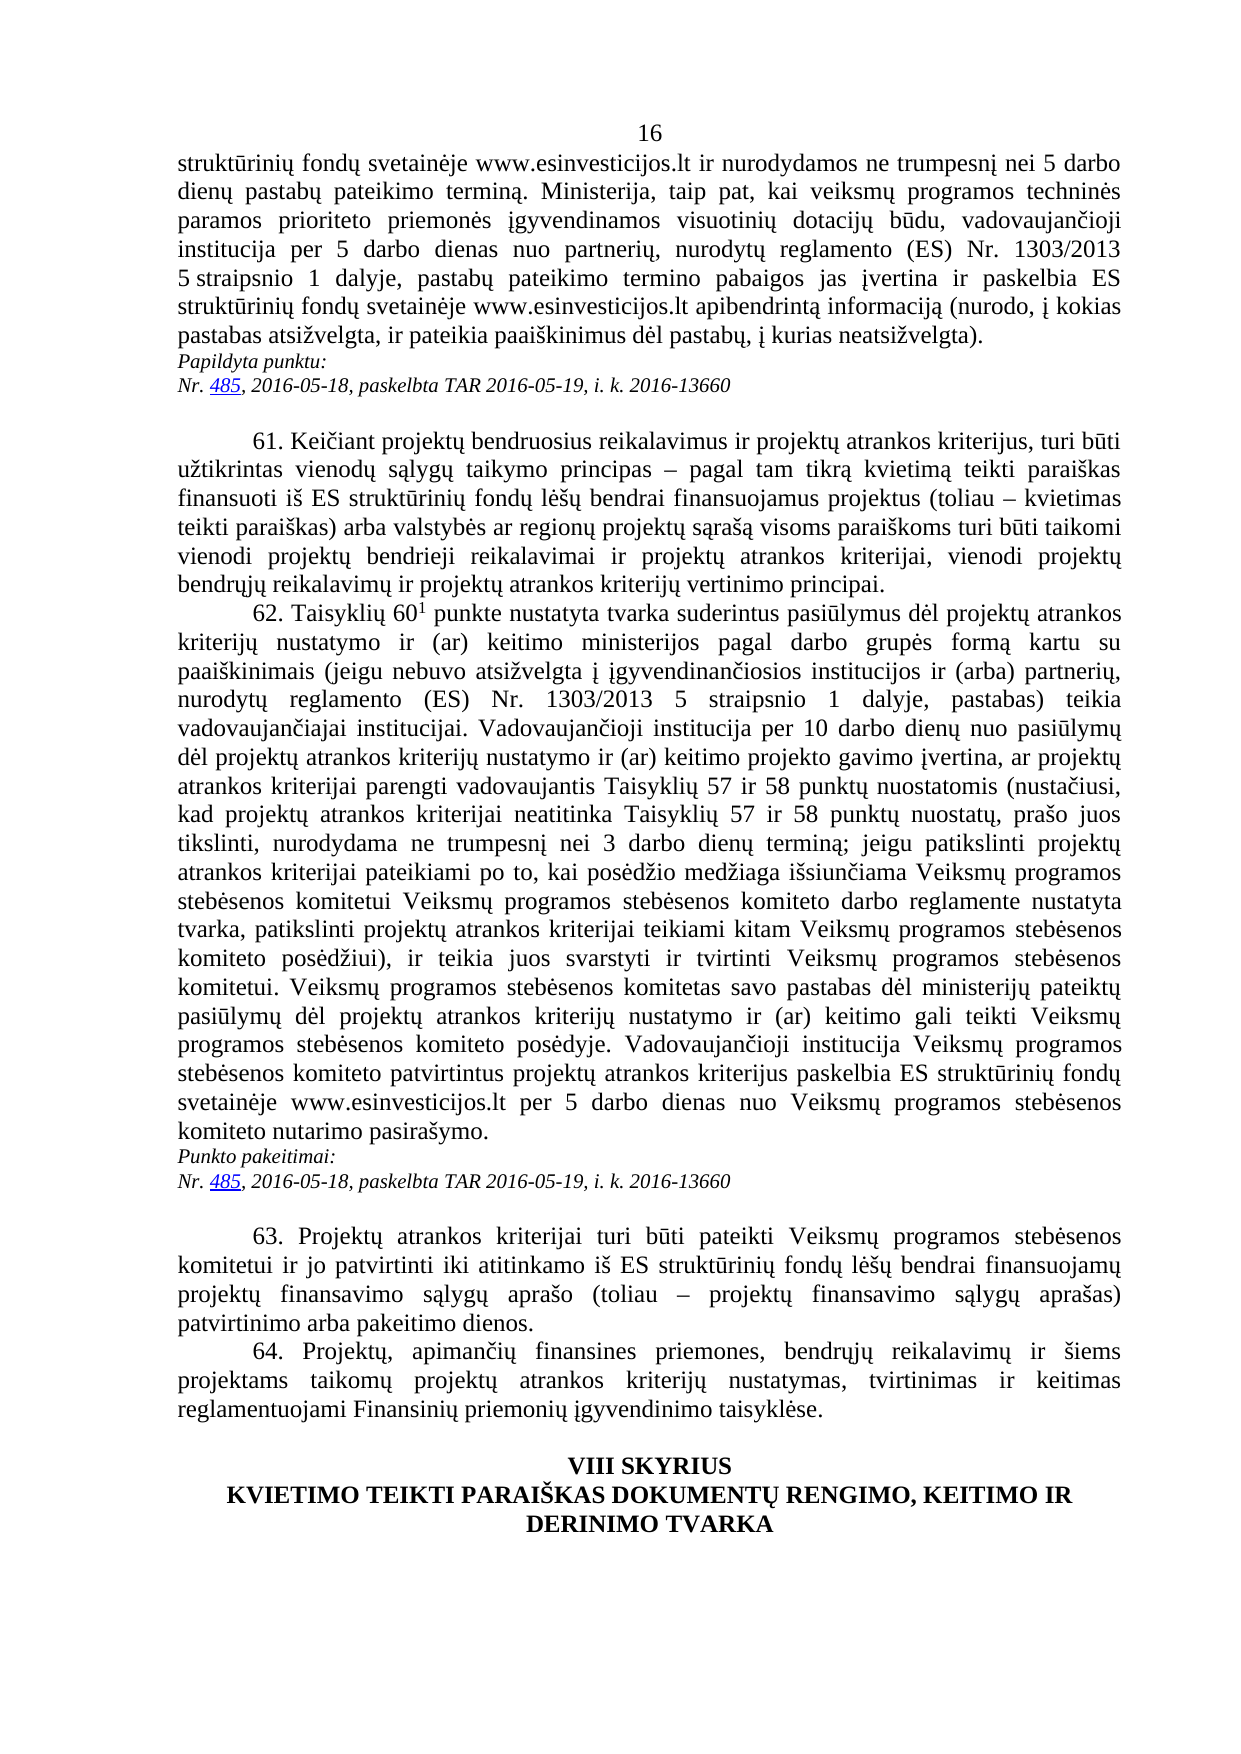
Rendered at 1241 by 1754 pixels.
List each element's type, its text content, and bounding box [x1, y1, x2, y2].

text KVIETIMO TEIKTI PARAIŠKAS DOKUMENTŲ RENGIMO, KEITIMO IR DERINIMO TVARKA [177, 1480, 1122, 1538]
text VIII SKYRIUS [177, 1451, 1122, 1480]
text 63. Projektų atrankos kriterijai turi būti pateikti Veiksmų programos stebėsenos komitetui ir jo patvirtinti iki atitinkamo iš ES struktūrinių fondų lėšų bendrai finansuojamų projektų finansavimo sąlygų aprašo (toliau – projektų finansavimo sąlygų aprašas) patvirtinimo arba pakeitimo dienos. [177, 1221, 1122, 1336]
text Nr. 485, 2016-05-18, paskelbta TAR 2016-05-19, i. k. 2016-13660 [177, 373, 1122, 397]
text Papildyta punktu: [177, 349, 1122, 373]
text 62. Taisyklių 601 punkte nustatyta tvarka suderintus pasiūlymus dėl projektų atrankos kriterijų nustatymo ir (ar) keitimo ministerijos pagal darbo grupės formą kartu su paaiškinimais (jeigu nebuvo atsižvelgta į įgyvendinančiosios institucijos ir (arba) partnerių, nurodytų reglamento (ES) Nr. 1303/2013 5 straipsnio 1 dalyje, pastabas) teikia vadovaujančiajai institucijai. Vadovaujančioji institucija per 10 darbo dienų nuo pasiūlymų dėl projektų atrankos kriterijų nustatymo ir (ar) keitimo projekto gavimo įvertina, ar projektų atrankos kriterijai parengti vadovaujantis Taisyklių 57 ir 58 punktų nuostatomis (nustačiusi, kad projektų atrankos kriterijai neatitinka Taisyklių 57 ir 58 punktų nuostatų, prašo juos tikslinti, nurodydama ne trumpesnį nei 3 darbo dienų terminą; jeigu patikslinti projektų atrankos kriterijai pateikiami po to, kai posėdžio medžiaga išsiunčiama Veiksmų programos stebėsenos komitetui Veiksmų programos stebėsenos komiteto darbo reglamente nustatyta tvarka, patikslinti projektų atrankos kriterijai teikiami kitam Veiksmų programos stebėsenos komiteto posėdžiui), ir teikia juos svarstyti ir tvirtinti Veiksmų programos stebėsenos komitetui. Veiksmų programos stebėsenos komitetas savo pastabas dėl ministerijų pateiktų pasiūlymų dėl projektų atrankos kriterijų nustatymo ir (ar) keitimo gali teikti Veiksmų programos stebėsenos komiteto posėdyje. Vadovaujančioji institucija Veiksmų programos stebėsenos komiteto patvirtintus projektų atrankos kriterijus paskelbia ES struktūrinių fondų svetainėje www.esinvesticijos.lt per 5 darbo dienas nuo Veiksmų programos stebėsenos komiteto nutarimo pasirašymo. [177, 598, 1122, 1144]
text 64. Projektų, apimančių finansines priemones, bendrųjų reikalavimų ir šiems projektams taikomų projektų atrankos kriterijų nustatymas, tvirtinimas ir keitimas reglamentuojami Finansinių priemonių įgyvendinimo taisyklėse. [177, 1336, 1122, 1423]
text Punkto pakeitimai: [177, 1144, 1122, 1168]
text Nr. 485, 2016-05-18, paskelbta TAR 2016-05-19, i. k. 2016-13660 [177, 1168, 1122, 1193]
text 61. Keičiant projektų bendruosius reikalavimus ir projektų atrankos kriterijus, turi būti užtikrintas vienodų sąlygų taikymo principas – pagal tam tikrą kvietimą teikti paraiškas finansuoti iš ES struktūrinių fondų lėšų bendrai finansuojamus projektus (toliau – kvietimas teikti paraiškas) arba valstybės ar regionų projektų sąrašą visoms paraiškoms turi būti taikomi vienodi projektų bendrieji reikalavimai ir projektų atrankos kriterijai, vienodi projektų bendrųjų reikalavimų ir projektų atrankos kriterijų vertinimo principai. [177, 426, 1122, 598]
text struktūrinių fondų svetainėje www.esinvesticijos.lt ir nurodydamos ne trumpesnį nei 5 darbo dienų pastabų pateikimo terminą. Ministerija, taip pat, kai veiksmų programos techninės paramos prioriteto priemonės įgyvendinamos visuotinių dotacijų būdu, vadovaujančioji institucija per 5 darbo dienas nuo partnerių, nurodytų reglamento (ES) Nr. 1303/2013 5 straipsnio 1 dalyje, pastabų pateikimo termino pabaigos jas įvertina ir paskelbia ES struktūrinių fondų svetainėje www.esinvesticijos.lt apibendrintą informaciją (nurodo, į kokias pastabas atsižvelgta, ir pateikia paaiškinimus dėl pastabų, į kurias neatsižvelgta). [177, 148, 1122, 349]
